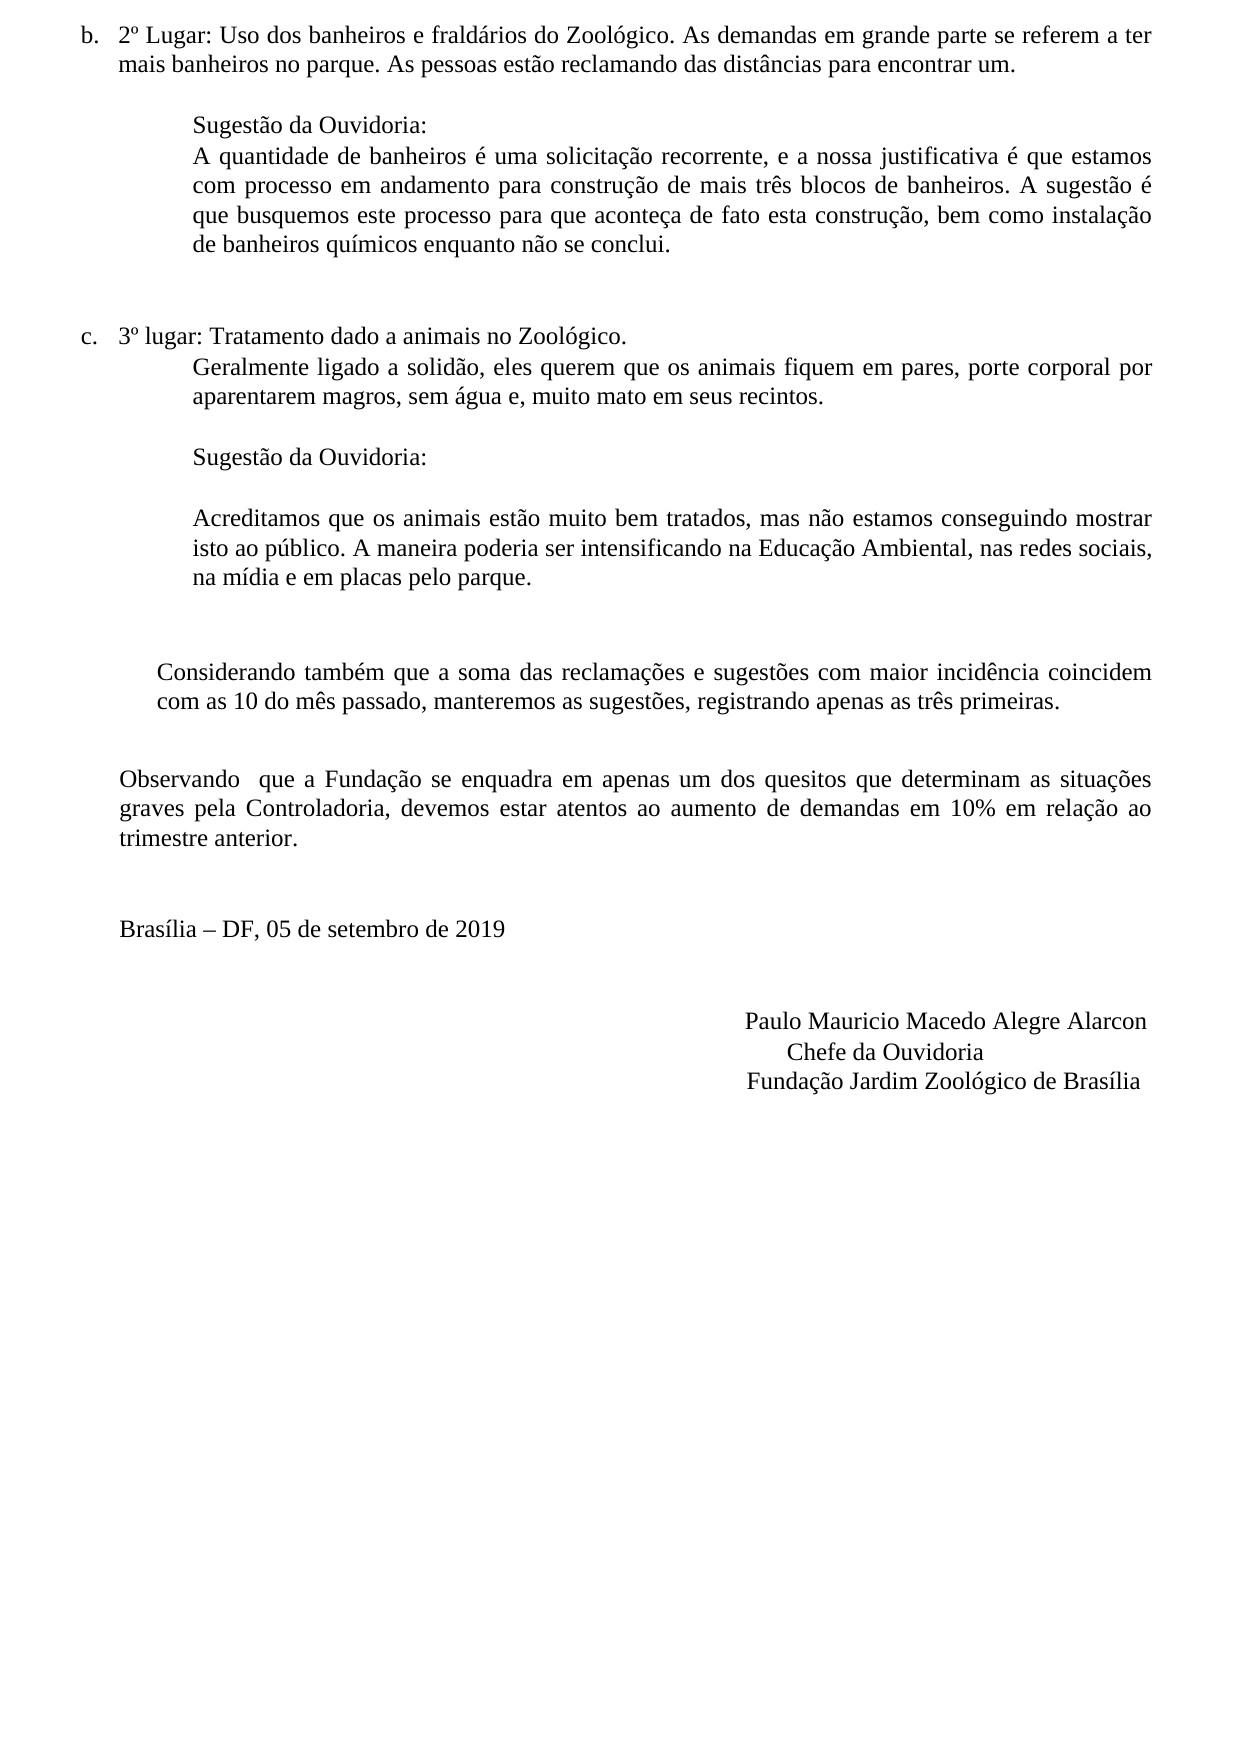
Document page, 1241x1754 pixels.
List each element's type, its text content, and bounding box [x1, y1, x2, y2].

text Chefe da Ouvidoria [119, 1037, 1151, 1066]
text Acreditamos que os animais estão muito bem tratados, mas não estamos conseguindo mostrar isto ao público. A maneira poderia ser intensificando na Educação Ambiental, nas redes sociais, na mídia e em placas pelo parque. [192, 503, 1153, 591]
text Observando que a Fundação se enquadra em apenas um dos quesitos que determinam as situações graves pela Controladoria, devemos estar atentos ao aumento de demandas em 10% em relação ao trimestre anterior. [119, 764, 1153, 852]
text A quantidade de banheiros é uma solicitação recorrente, e a nossa justificativa é que estamos com processo em andamento para construção de mais três blocos de banheiros. A sugestão é que busquemos este processo para que aconteça de fato esta construção, bem como instalação de banheiros químicos enquanto não se conclui. [192, 141, 1153, 258]
list 2º Lugar: Uso dos banheiros e fraldários do Zoológico. As demandas em grande parte se referem a ter mais banheiros no parque. As pessoas estão reclamando das distâncias para encontrar um. [81, 20, 1153, 78]
text Paulo Mauricio Macedo Alegre Alarcon [119, 1006, 1153, 1035]
text Sugestão da Ouvidoria: [192, 442, 1153, 471]
text Considerando também que a soma das reclamações e sugestões com maior incidência coincidem com as 10 do mês passado, manteremos as sugestões, registrando apenas as três primeiras. [157, 657, 1153, 715]
text Sugestão da Ouvidoria: [192, 110, 1153, 139]
list 3º lugar: Tratamento dado a animais no Zoológico. [81, 321, 1153, 350]
text Brasília – DF, 05 de setembro de 2019 [119, 914, 1153, 943]
text Geralmente ligado a solidão, eles querem que os animais fiquem em pares, porte corporal por aparentarem magros, sem água e, muito mato em seus recintos. [192, 352, 1153, 410]
text Fundação Jardim Zoológico de Brasília [119, 1066, 1153, 1095]
